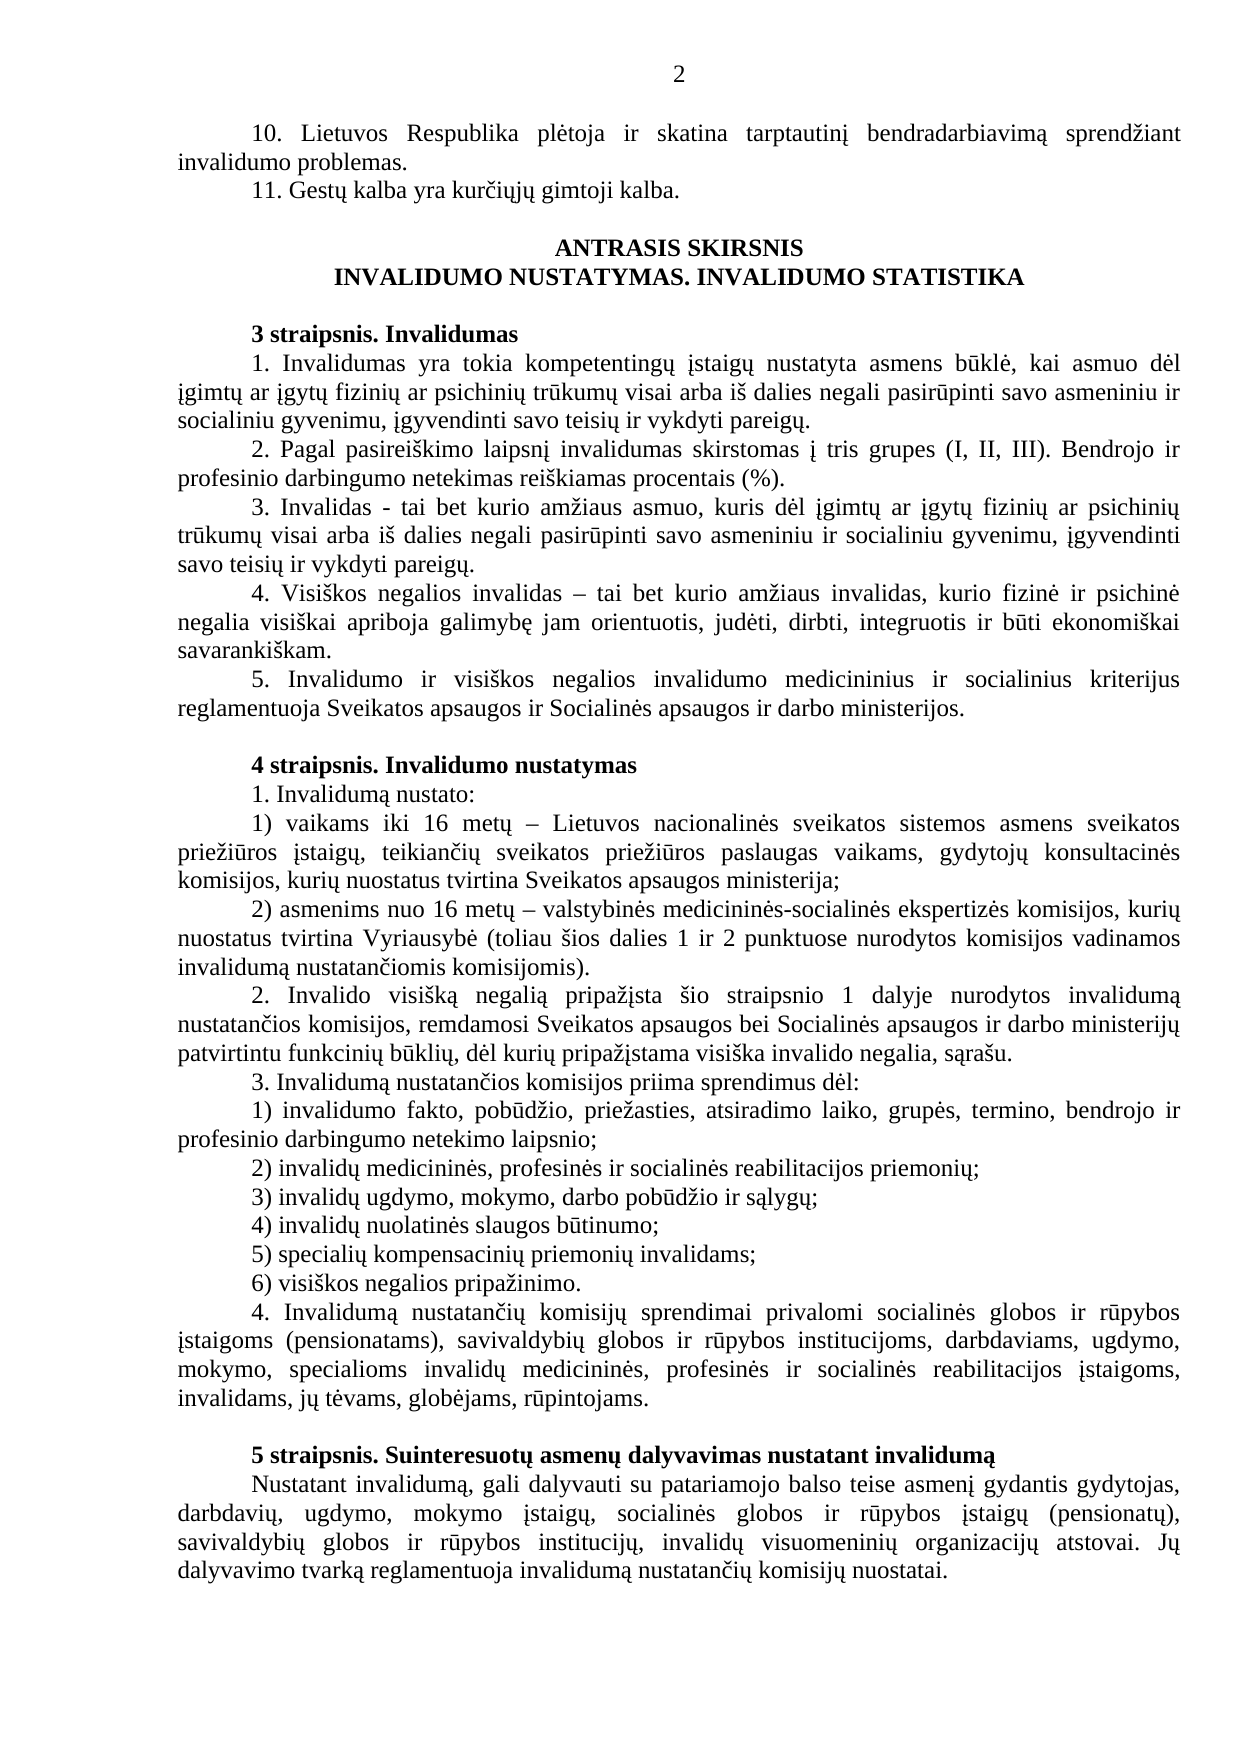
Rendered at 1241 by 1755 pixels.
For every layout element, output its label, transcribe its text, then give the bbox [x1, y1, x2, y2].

text 1) vaikams iki 16 metų – Lietuvos nacionalinės sveikatos sistemos asmens sveikatos priežiūros įstaigų, teikiančių sveikatos priežiūros paslaugas vaikams, gydytojų konsultacinės komisijos, kurių nuostatus tvirtina Sveikatos apsaugos ministerija; [177, 808, 1181, 894]
text 4. Visiškos negalios invalidas – tai bet kurio amžiaus invalidas, kurio fizinė ir psichinė negalia visiškai apriboja galimybę jam orientuotis, judėti, dirbti, integruotis ir būti ekonomiškai savarankiškam. [177, 578, 1181, 664]
text Nustatant invalidumą, gali dalyvauti su patariamojo balso teise asmenį gydantis gydytojas, darbdavių, ugdymo, mokymo įstaigų, socialinės globos ir rūpybos įstaigų (pensionatų), savivaldybių globos ir rūpybos institucijų, invalidų visuomeninių organizacijų atstovai. Jų dalyvavimo tvarką reglamentuoja invalidumą nustatančių komisijų nuostatai. [177, 1469, 1181, 1584]
text 3. Invalidas - tai bet kurio amžiaus asmuo, kuris dėl įgimtų ar įgytų fizinių ar psichinių trūkumų visai arba iš dalies negali pasirūpinti savo asmeniniu ir socialiniu gyvenimu, įgyvendinti savo teisių ir vykdyti pareigų. [177, 492, 1181, 578]
text 6) visiškos negalios pripažinimo. [177, 1268, 1181, 1297]
text 5. Invalidumo ir visiškos negalios invalidumo medicininius ir socialinius kriterijus reglamentuoja Sveikatos apsaugos ir Socialinės apsaugos ir darbo ministerijos. [177, 664, 1181, 722]
text INVALIDUMO NUSTATYMAS. INVALIDUMO STATISTIKA [177, 262, 1181, 291]
text 2. Invalido visišką negalią pripažįsta šio straipsnio 1 dalyje nurodytos invalidumą nustatančios komisijos, remdamosi Sveikatos apsaugos bei Socialinės apsaugos ir darbo ministerijų patvirtintu funkcinių būklių, dėl kurių pripažįstama visiška invalido negalia, sąrašu. [177, 981, 1181, 1067]
text 4) invalidų nuolatinės slaugos būtinumo; [177, 1211, 1181, 1239]
text 4. Invalidumą nustatančių komisijų sprendimai privalomi socialinės globos ir rūpybos įstaigoms (pensionatams), savivaldybių globos ir rūpybos institucijoms, darbdaviams, ugdymo, mokymo, specialioms invalidų medicininės, profesinės ir socialinės reabilitacijos įstaigoms, invalidams, jų tėvams, globėjams, rūpintojams. [177, 1297, 1181, 1412]
text 2) asmenims nuo 16 metų – valstybinės medicininės-socialinės ekspertizės komisijos, kurių nuostatus tvirtina Vyriausybė (toliau šios dalies 1 ir 2 punktuose nurodytos komisijos vadinamos invalidumą nustatančiomis komisijomis). [177, 894, 1181, 981]
text 11. Gestų kalba yra kurčiųjų gimtoji kalba. [177, 176, 1181, 204]
text 1) invalidumo fakto, pobūdžio, priežasties, atsiradimo laiko, grupės, termino, bendrojo ir profesinio darbingumo netekimo laipsnio; [177, 1096, 1181, 1153]
text 2. Pagal pasireiškimo laipsnį invalidumas skirstomas į tris grupes (I, II, III). Bendrojo ir profesinio darbingumo netekimas reiškiamas procentais (%). [177, 434, 1181, 492]
text 4 straipsnis. Invalidumo nustatymas [177, 751, 1181, 779]
text 2) invalidų medicininės, profesinės ir socialinės reabilitacijos priemonių; [177, 1153, 1181, 1182]
text 1. Invalidumas yra tokia kompetentingų įstaigų nustatyta asmens būklė, kai asmuo dėl įgimtų ar įgytų fizinių ar psichinių trūkumų visai arba iš dalies negali pasirūpinti savo asmeniniu ir socialiniu gyvenimu, įgyvendinti savo teisių ir vykdyti pareigų. [177, 348, 1181, 434]
text 3 straipsnis. Invalidumas [177, 319, 1181, 348]
text 1. Invalidumą nustato: [177, 779, 1181, 808]
text 3. Invalidumą nustatančios komisijos priima sprendimus dėl: [177, 1067, 1181, 1096]
text 5 straipsnis. Suinteresuotų asmenų dalyvavimas nustatant invalidumą [177, 1441, 1181, 1469]
text 5) specialių kompensacinių priemonių invalidams; [177, 1239, 1181, 1268]
text 10. Lietuvos Respublika plėtoja ir skatina tarptautinį bendradarbiavimą sprendžiant invalidumo problemas. [177, 118, 1181, 176]
text 3) invalidų ugdymo, mokymo, darbo pobūdžio ir sąlygų; [177, 1182, 1181, 1211]
text ANTRASIS SKIRSNIS [177, 233, 1181, 262]
